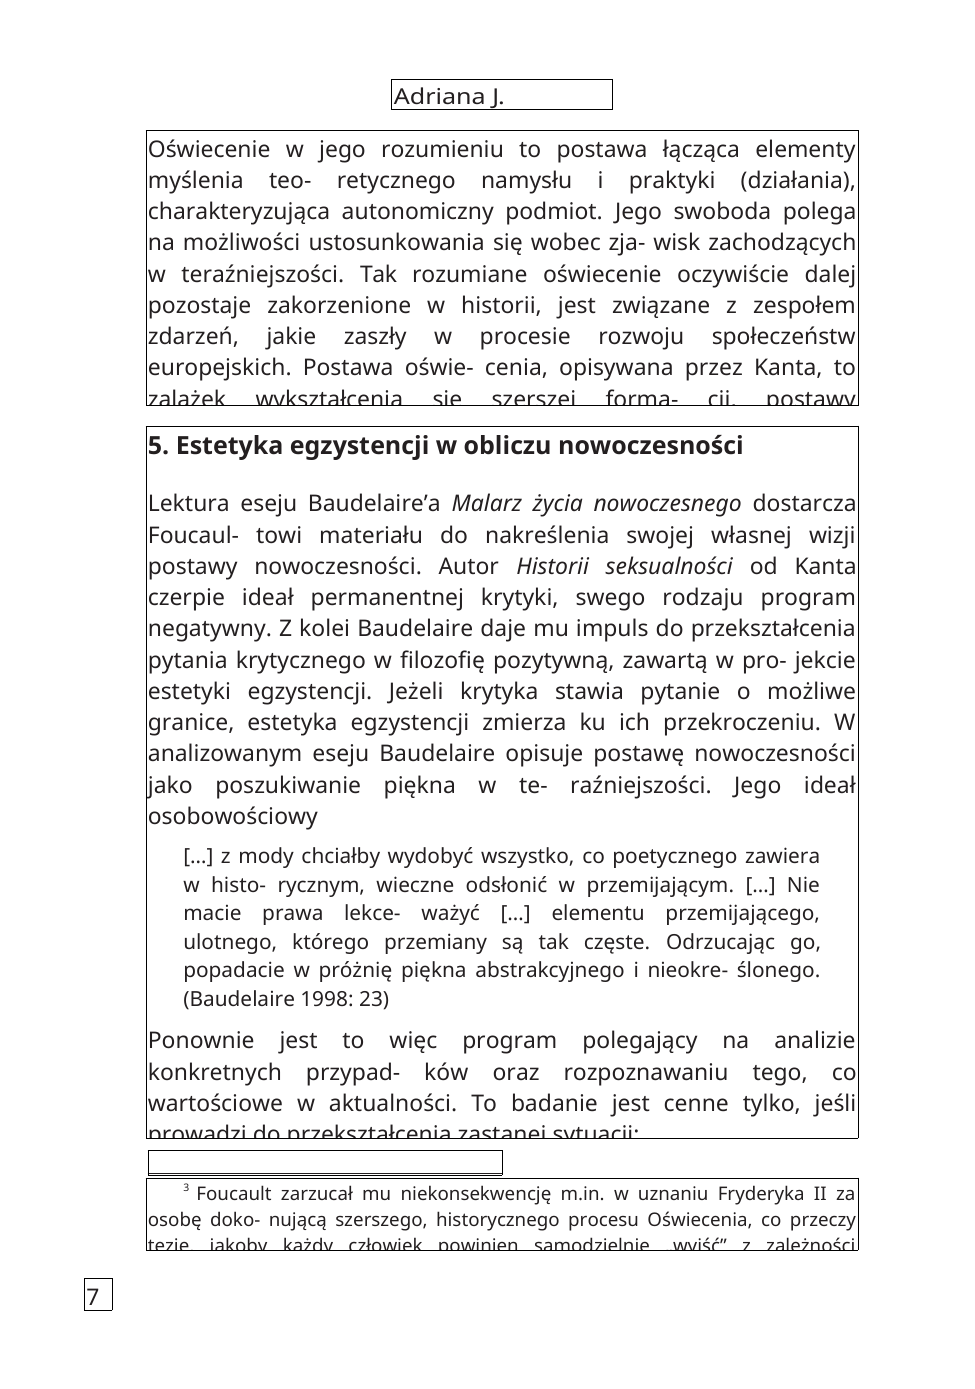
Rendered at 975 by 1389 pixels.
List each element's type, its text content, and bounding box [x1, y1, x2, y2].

text 78 [86, 1280, 112, 1309]
text […] z mody chciałby wydobyć wszystko, co poetycznego zawiera w histo- rycznym, wieczne odsłonić w przemijającym. […] Nie macie prawa lekce- ważyć […] elementu przemijającego, ulotnego, którego przemiany są tak częste. Odrzucając go, popadacie w próżnię piękna abstrakcyjnego i nieokre- ślonego. (Baudelaire 1998: 23) [183, 842, 821, 1012]
text Oświecenie w jego rozumieniu to postawa łącząca elementy myślenia teo- retycznego namysłu i praktyki (działania), charakteryzująca autonomiczny podmiot. Jego swoboda polega na możliwości ustosunkowania się wobec zja- wisk zachodzących w teraźniejszości. Tak rozumiane oświecenie oczywiście dalej pozostaje zakorzenione w historii, jest związane z zespołem zdarzeń, jakie zaszły w procesie rozwoju społeczeństw europejskich. Postawa oświe- cenia, opisywana przez Kanta, to zalążek wykształcenia się szerszej forma- cji, postawy nowoczesności. W tym miejscu Foucault odwraca się od Kanta, który być może pozostał w tym miejscu nieco zbyt zachowawczy3. Nowocze- sność zostanie zilustrowana na przykładzie postawy Charles’a Baudelaire’a. [148, 132, 856, 405]
text 3 Foucault zarzucał mu niekonsekwencję m.in. w uznaniu Fryderyka II za osobę doko- nującą szerszego, historycznego procesu Oświecenia, co przeczy tezie, jakoby każdy człowiek powinien samodzielnie „wyjść” z zależności (Foucault 2018: 57). [148, 1180, 856, 1250]
text Lektura eseju Baudelaire’a Malarz życia nowoczesnego dostarcza Foucaul- towi materiału do nakreślenia swojej własnej wizji postawy nowoczesności. Autor Historii seksualności od Kanta czerpie ideał permanentnej krytyki, swego rodzaju program negatywny. Z kolei Baudelaire daje mu impuls do przekształcenia pytania krytycznego w filozofię pozytywną, zawartą w pro- jekcie estetyki egzystencji. Jeżeli krytyka stawia pytanie o możliwe granice, estetyka egzystencji zmierza ku ich przekroczeniu. W analizowanym eseju Baudelaire opisuje postawę nowoczesności jako poszukiwanie piękna w te- raźniejszości. Jego ideał osobowościowy [148, 487, 856, 831]
text Adriana J. Mickiewicz [393, 81, 612, 109]
text Ponownie jest to więc program polegający na analizie konkretnych przypad- ków oraz rozpoznawaniu tego, co wartościowe w aktualności. To badanie jest cenne tylko, jeśli prowadzi do przekształcenia zastanej sytuacji: [148, 1024, 856, 1138]
text 5. Estetyka egzystencji w obliczu nowoczesności [148, 428, 858, 462]
